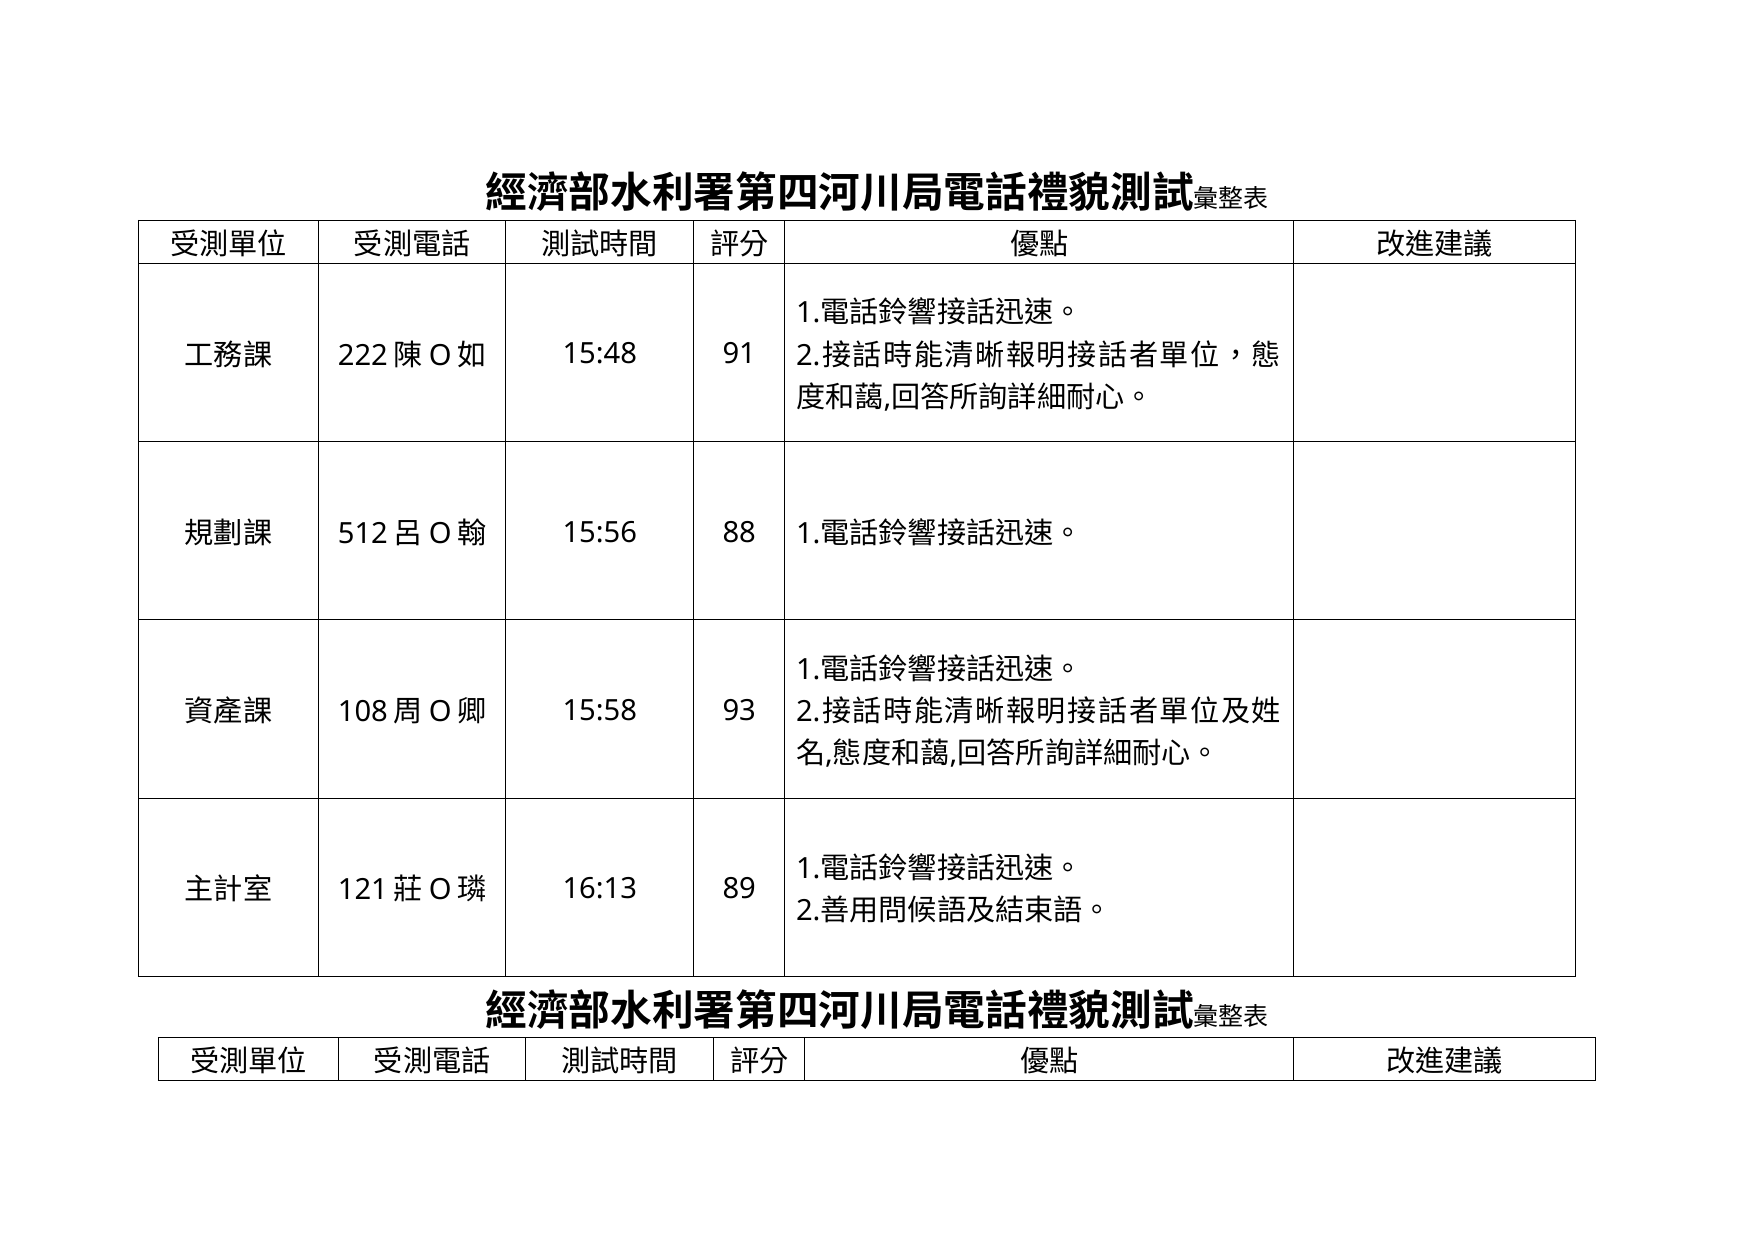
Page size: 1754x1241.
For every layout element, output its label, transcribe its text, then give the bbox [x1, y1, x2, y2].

table_cell [1294, 264, 1575, 441]
table_cell 108周O卿 [319, 620, 505, 797]
table_header 受測單位 [139, 221, 318, 263]
table_cell 規劃課 [139, 442, 318, 619]
table_header 優點 [785, 221, 1293, 263]
table_cell 88 [694, 442, 784, 619]
table_cell 16:13 [506, 799, 693, 976]
table_header 受測電話 [339, 1038, 525, 1080]
table_cell 15:48 [506, 264, 693, 441]
table_cell 資產課 [139, 620, 318, 797]
table_header 受測單位 [159, 1038, 338, 1080]
table_header 評分 [694, 221, 784, 263]
table_cell 主計室 [139, 799, 318, 976]
table_cell 1.電話鈴響接話迅速。 2.接話時能清晰報明接話者單位，態度和藹,回答所詢詳細耐心。 [785, 264, 1293, 441]
table_cell 15:56 [506, 442, 693, 619]
table_cell 工務課 [139, 264, 318, 441]
text 經濟部水利署第四河川局電話禮貌測試彙整表 [150, 159, 1604, 220]
text 經濟部水利署第四河川局電話禮貌測試彙整表 [150, 977, 1604, 1037]
table_cell 121莊O璘 [319, 799, 505, 976]
table_cell 222陳O如 [319, 264, 505, 441]
table_cell 91 [694, 264, 784, 441]
table_cell 15:58 [506, 620, 693, 797]
table_cell 1.電話鈴響接話迅速。 [785, 442, 1293, 619]
table_cell 89 [694, 799, 784, 976]
table_header 改進建議 [1294, 1038, 1595, 1080]
table_header 測試時間 [526, 1038, 713, 1080]
table_cell [1294, 442, 1575, 619]
table_cell 512呂O翰 [319, 442, 505, 619]
table_cell 1.電話鈴響接話迅速。 2.接話時能清晰報明接話者單位及姓名,態度和藹,回答所詢詳細耐心。 [785, 620, 1293, 797]
table_cell [1294, 620, 1575, 797]
table_cell 93 [694, 620, 784, 797]
table_cell [1294, 799, 1575, 976]
table_header 受測電話 [319, 221, 505, 263]
table_header 評分 [714, 1038, 804, 1080]
table_header 測試時間 [506, 221, 693, 263]
table_header 改進建議 [1294, 221, 1575, 263]
table_cell 1.電話鈴響接話迅速。 2.善用問候語及結束語。 [785, 799, 1293, 976]
table_header 優點 [805, 1038, 1293, 1080]
